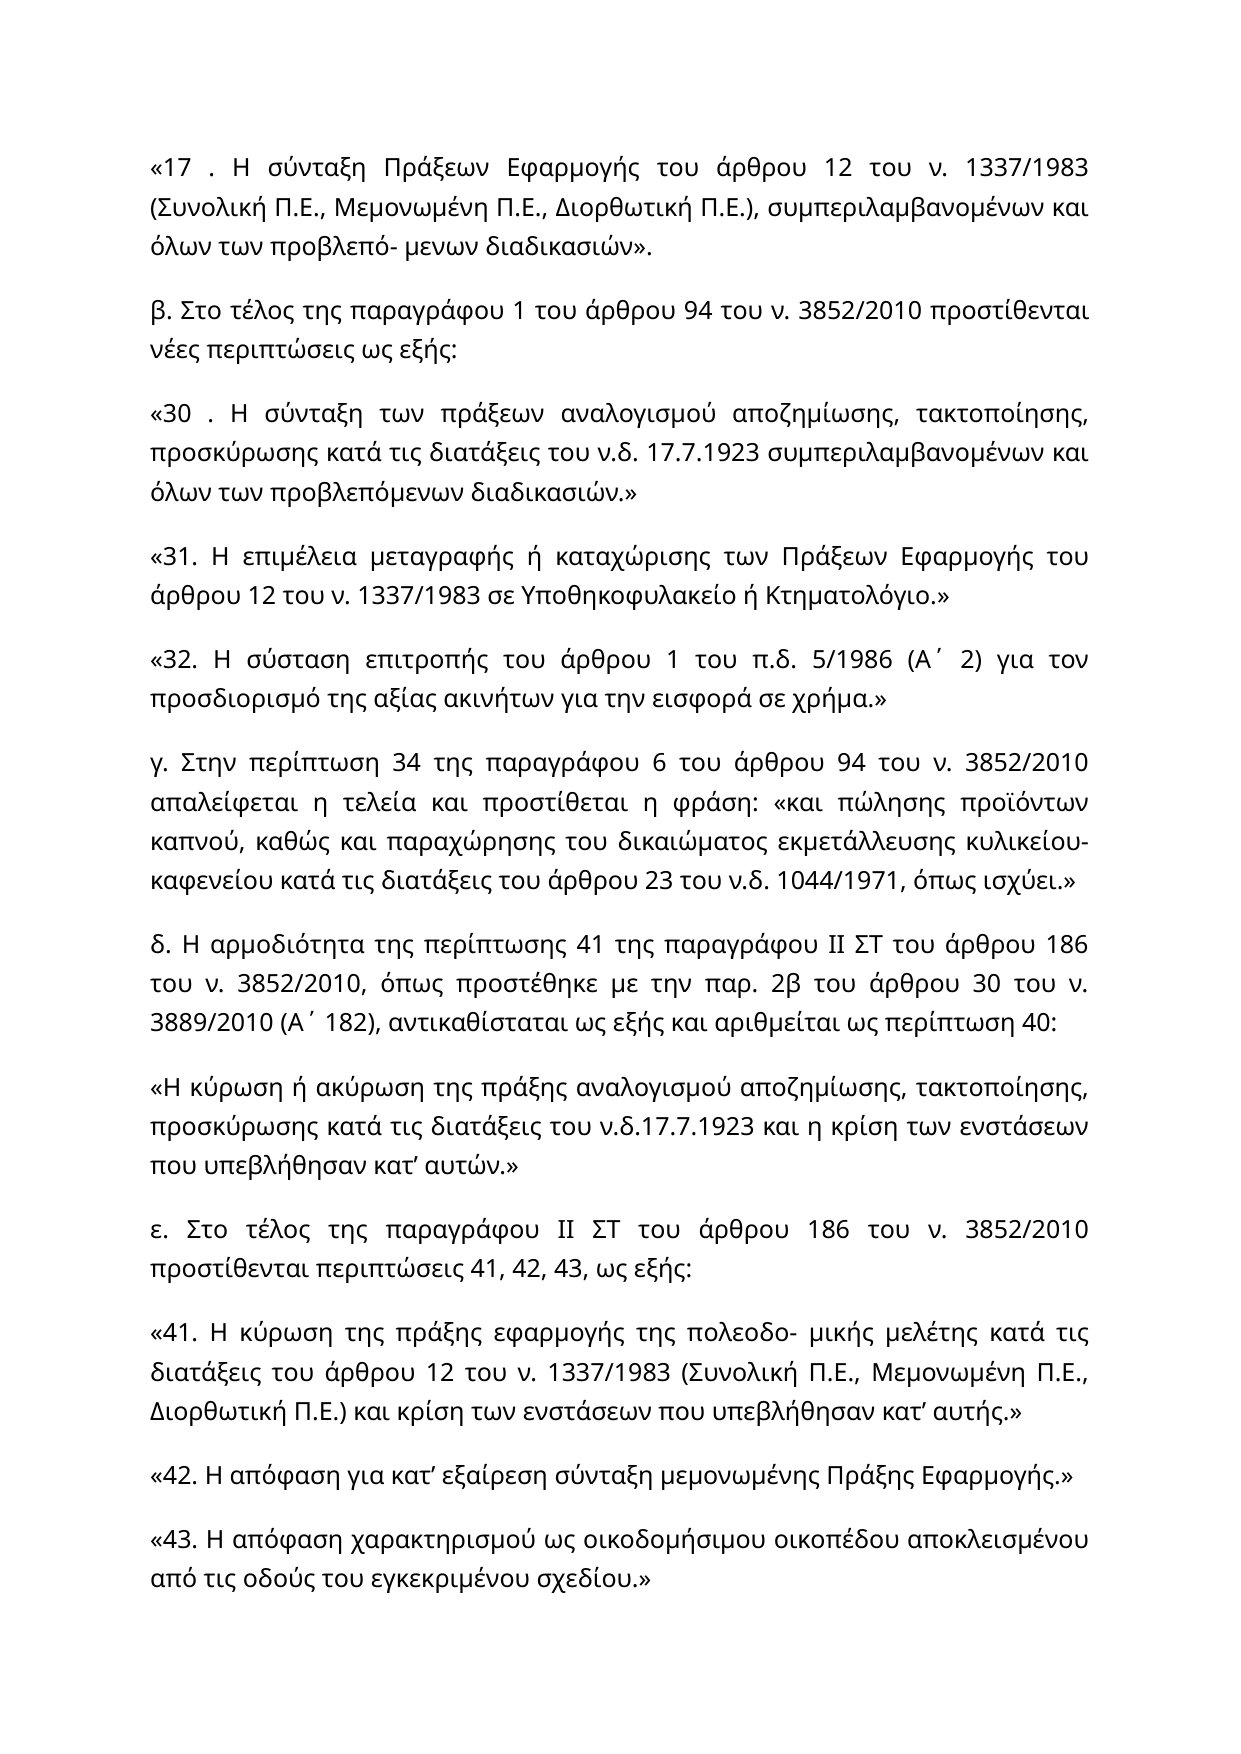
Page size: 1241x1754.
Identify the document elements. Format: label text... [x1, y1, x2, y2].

text «Η κύρωση ή ακύρωση της πράξης αναλογισμού αποζημίωσης, τακτοποίησης, προσκύρωσης κατά τις διατάξεις του ν.δ.17.7.1923 και η κρίση των ενστάσεων που υπεβλήθησαν κατ’ αυτών.» [150, 1069, 1090, 1182]
text «41. Η κύρωση της πράξης εφαρμογής της πολεοδο- μικής μελέτης κατά τις διατάξεις του άρθρου 12 του ν. 1337/1983 (Συνολική Π.Ε., Μεμονωμένη Π.Ε., Διορθωτική Π.Ε.) και κρίση των ενστάσεων που υπεβλήθησαν κατ’ αυτής.» [150, 1315, 1090, 1427]
text «32. Η σύσταση επιτροπής του άρθρου 1 του π.δ. 5/1986 (Α΄ 2) για τον προσδιορισμό της αξίας ακινήτων για την εισφορά σε χρήμα.» [150, 642, 1090, 715]
text «30 . Η σύνταξη των πράξεων αναλογισμού αποζημίωσης, τακτοποίησης, προσκύρωσης κατά τις διατάξεις του ν.δ. 17.7.1923 συμπεριλαμβανομένων και όλων των προβλεπόμενων διαδικασιών.» [150, 396, 1090, 508]
text «17 . Η σύνταξη Πράξεων Εφαρμογής του άρθρου 12 του ν. 1337/1983 (Συνολική Π.Ε., Μεμονωμένη Π.Ε., Διορθωτική Π.Ε.), συμπεριλαμβανομένων και όλων των προβλεπό- μενων διαδικασιών». [150, 150, 1090, 262]
text «42. Η απόφαση για κατ’ εξαίρεση σύνταξη μεμονωμένης Πράξης Εφαρμογής.» [150, 1457, 1090, 1492]
text ε. Στο τέλος της παραγράφου II ΣΤ του άρθρου 186 του ν. 3852/2010 προστίθενται περιπτώσεις 41, 42, 43, ως εξής: [150, 1212, 1090, 1285]
text «31. Η επιμέλεια μεταγραφής ή καταχώρισης των Πράξεων Εφαρμογής του άρθρου 12 του ν. 1337/1983 σε Υποθηκοφυλακείο ή Κτηματολόγιο.» [150, 538, 1090, 612]
text δ. Η αρμοδιότητα της περίπτωσης 41 της παραγράφου II ΣΤ του άρθρου 186 του ν. 3852/2010, όπως προστέθηκε με την παρ. 2β του άρθρου 30 του ν. 3889/2010 (Α΄ 182), αντικαθίσταται ως εξής και αριθμείται ως περίπτωση 40: [150, 927, 1090, 1039]
text β. Στο τέλος της παραγράφου 1 του άρθρου 94 του ν. 3852/2010 προστίθενται νέες περιπτώσεις ως εξής: [150, 292, 1090, 366]
text «43. Η απόφαση χαρακτηρισμού ως οικοδομήσιμου οικοπέδου αποκλεισμένου από τις οδούς του εγκεκριμένου σχεδίου.» [150, 1522, 1090, 1595]
text γ. Στην περίπτωση 34 της παραγράφου 6 του άρθρου 94 του ν. 3852/2010 απαλείφεται η τελεία και προστίθεται η φράση: «και πώλησης προϊόντων καπνού, καθώς και παραχώρησης του δικαιώματος εκμετάλλευσης κυλικείου- καφενείου κατά τις διατάξεις του άρθρου 23 του ν.δ. 1044/1971, όπως ισχύει.» [150, 745, 1090, 897]
